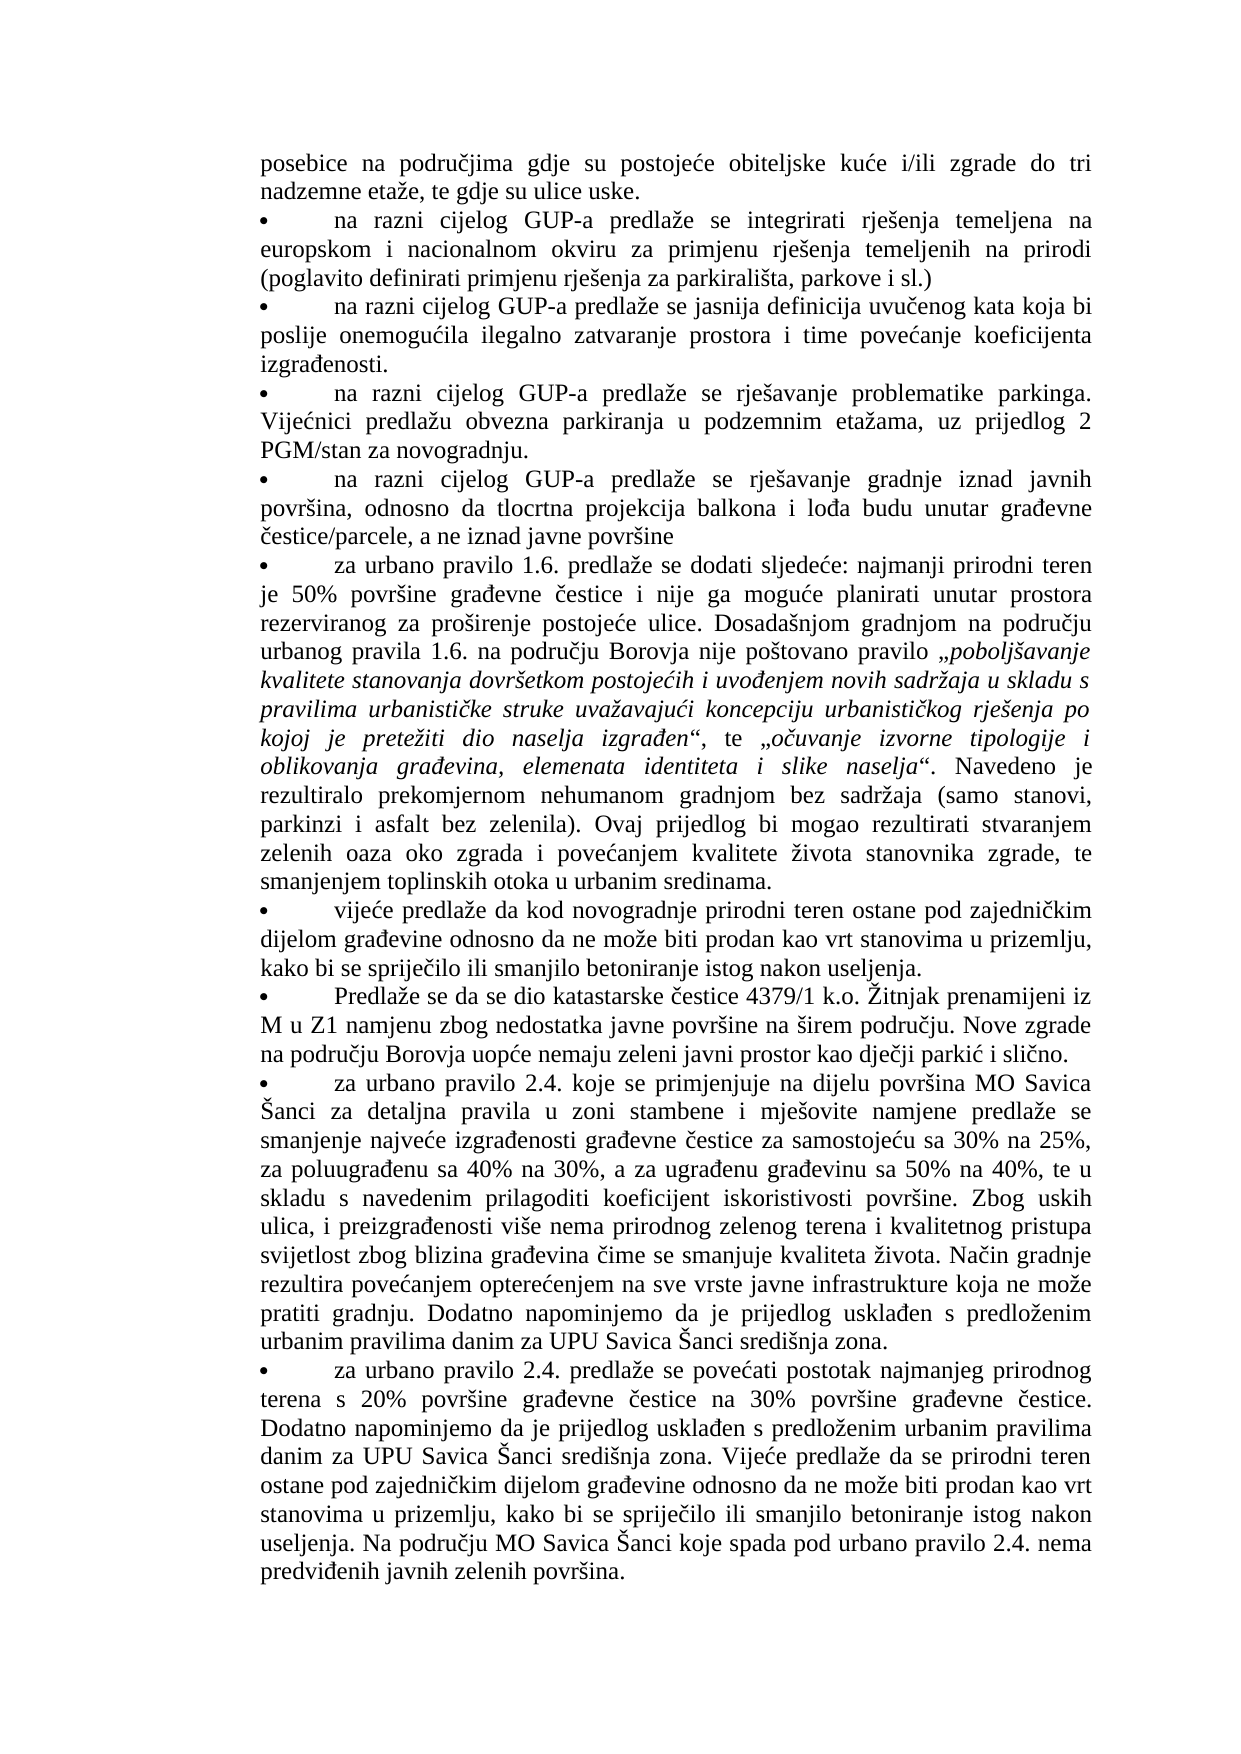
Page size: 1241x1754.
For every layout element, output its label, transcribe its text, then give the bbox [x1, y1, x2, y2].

list na razni cijelog GUP-a predlaže se rješavanje gradnje iznad javnih površina, odnosno da tlocrtna projekcija balkona i lođa budu unutar građevne čestice/parcele, a ne iznad javne površine [260, 464, 1093, 550]
list Predlaže se da se dio katastarske čestice 4379/1 k.o. Žitnjak prenamijeni iz M u Z1 namjenu zbog nedostatka javne površine na širem području. Nove zgrade na području Borovja uopće nemaju zeleni javni prostor kao dječji parkić i slično. [260, 981, 1093, 1068]
list na razni cijelog GUP-a predlaže se jasnija definicija uvučenog kata koja bi poslije onemogućila ilegalno zatvaranje prostora i time povećanje koeficijenta izgrađenosti. [260, 291, 1093, 378]
list posebice na područjima gdje su postojeće obiteljske kuće i/ili zgrade do tri nadzemne etaže, te gdje su ulice uske. [260, 148, 1093, 205]
list na razni cijelog GUP-a predlaže se integrirati rješenja temeljena na europskom i nacionalnom okviru za primjenu rješenja temeljenih na prirodi (poglavito definirati primjenu rješenja za parkirališta, parkove i sl.) [260, 205, 1093, 291]
list za urbano pravilo 2.4. predlaže se povećati postotak najmanjeg prirodnog terena s 20% površine građevne čestice na 30% površine građevne čestice. Dodatno napominjemo da je prijedlog usklađen s predloženim urbanim pravilima danim za UPU Savica Šanci središnja zona. Vijeće predlaže da se prirodni teren ostane pod zajedničkim dijelom građevine odnosno da ne može biti prodan kao vrt stanovima u prizemlju, kako bi se spriječilo ili smanjilo betoniranje istog nakon useljenja. Na području MO Savica Šanci koje spada pod urbano pravilo 2.4. nema predviđenih javnih zelenih površina. [260, 1355, 1093, 1585]
list vijeće predlaže da kod novogradnje prirodni teren ostane pod zajedničkim dijelom građevine odnosno da ne može biti prodan kao vrt stanovima u prizemlju, kako bi se spriječilo ili smanjilo betoniranje istog nakon useljenja. [260, 895, 1093, 981]
list na razni cijelog GUP-a predlaže se rješavanje problematike parkinga. Vijećnici predlažu obvezna parkiranja u podzemnim etažama, uz prijedlog 2 PGM/stan za novogradnju. [260, 378, 1093, 464]
list za urbano pravilo 1.6. predlaže se dodati sljedeće: najmanji prirodni teren je 50% površine građevne čestice i nije ga moguće planirati unutar prostora rezerviranog za proširenje postojeće ulice. Dosadašnjom gradnjom na području urbanog pravila 1.6. na području Borovja nije poštovano pravilo „poboljšavanje kvalitete stanovanja dovršetkom postojećih i uvođenjem novih sadržaja u skladu s pravilima urbanističke struke uvažavajući koncepciju urbanističkog rješenja po kojoj je pretežiti dio naselja izgrađen“, te „očuvanje izvorne tipologije i oblikovanja građevina, elemenata identiteta i slike naselja“. Navedeno je rezultiralo prekomjernom nehumanom gradnjom bez sadržaja (samo stanovi, parkinzi i asfalt bez zelenila). Ovaj prijedlog bi mogao rezultirati stvaranjem zelenih oaza oko zgrada i povećanjem kvalitete života stanovnika zgrade, te smanjenjem toplinskih otoka u urbanim sredinama. [260, 550, 1093, 895]
list za urbano pravilo 2.4. koje se primjenjuje na dijelu površina MO Savica Šanci za detaljna pravila u zoni stambene i mješovite namjene predlaže se smanjenje najveće izgrađenosti građevne čestice za samostojeću sa 30% na 25%, za poluugrađenu sa 40% na 30%, a za ugrađenu građevinu sa 50% na 40%, te u skladu s navedenim prilagoditi koeficijent iskoristivosti površine. Zbog uskih ulica, i preizgrađenosti više nema prirodnog zelenog terena i kvalitetnog pristupa svijetlost zbog blizina građevina čime se smanjuje kvaliteta života. Način gradnje rezultira povećanjem opterećenjem na sve vrste javne infrastrukture koja ne može pratiti gradnju. Dodatno napominjemo da je prijedlog usklađen s predloženim urbanim pravilima danim za UPU Savica Šanci središnja zona. [260, 1068, 1093, 1355]
